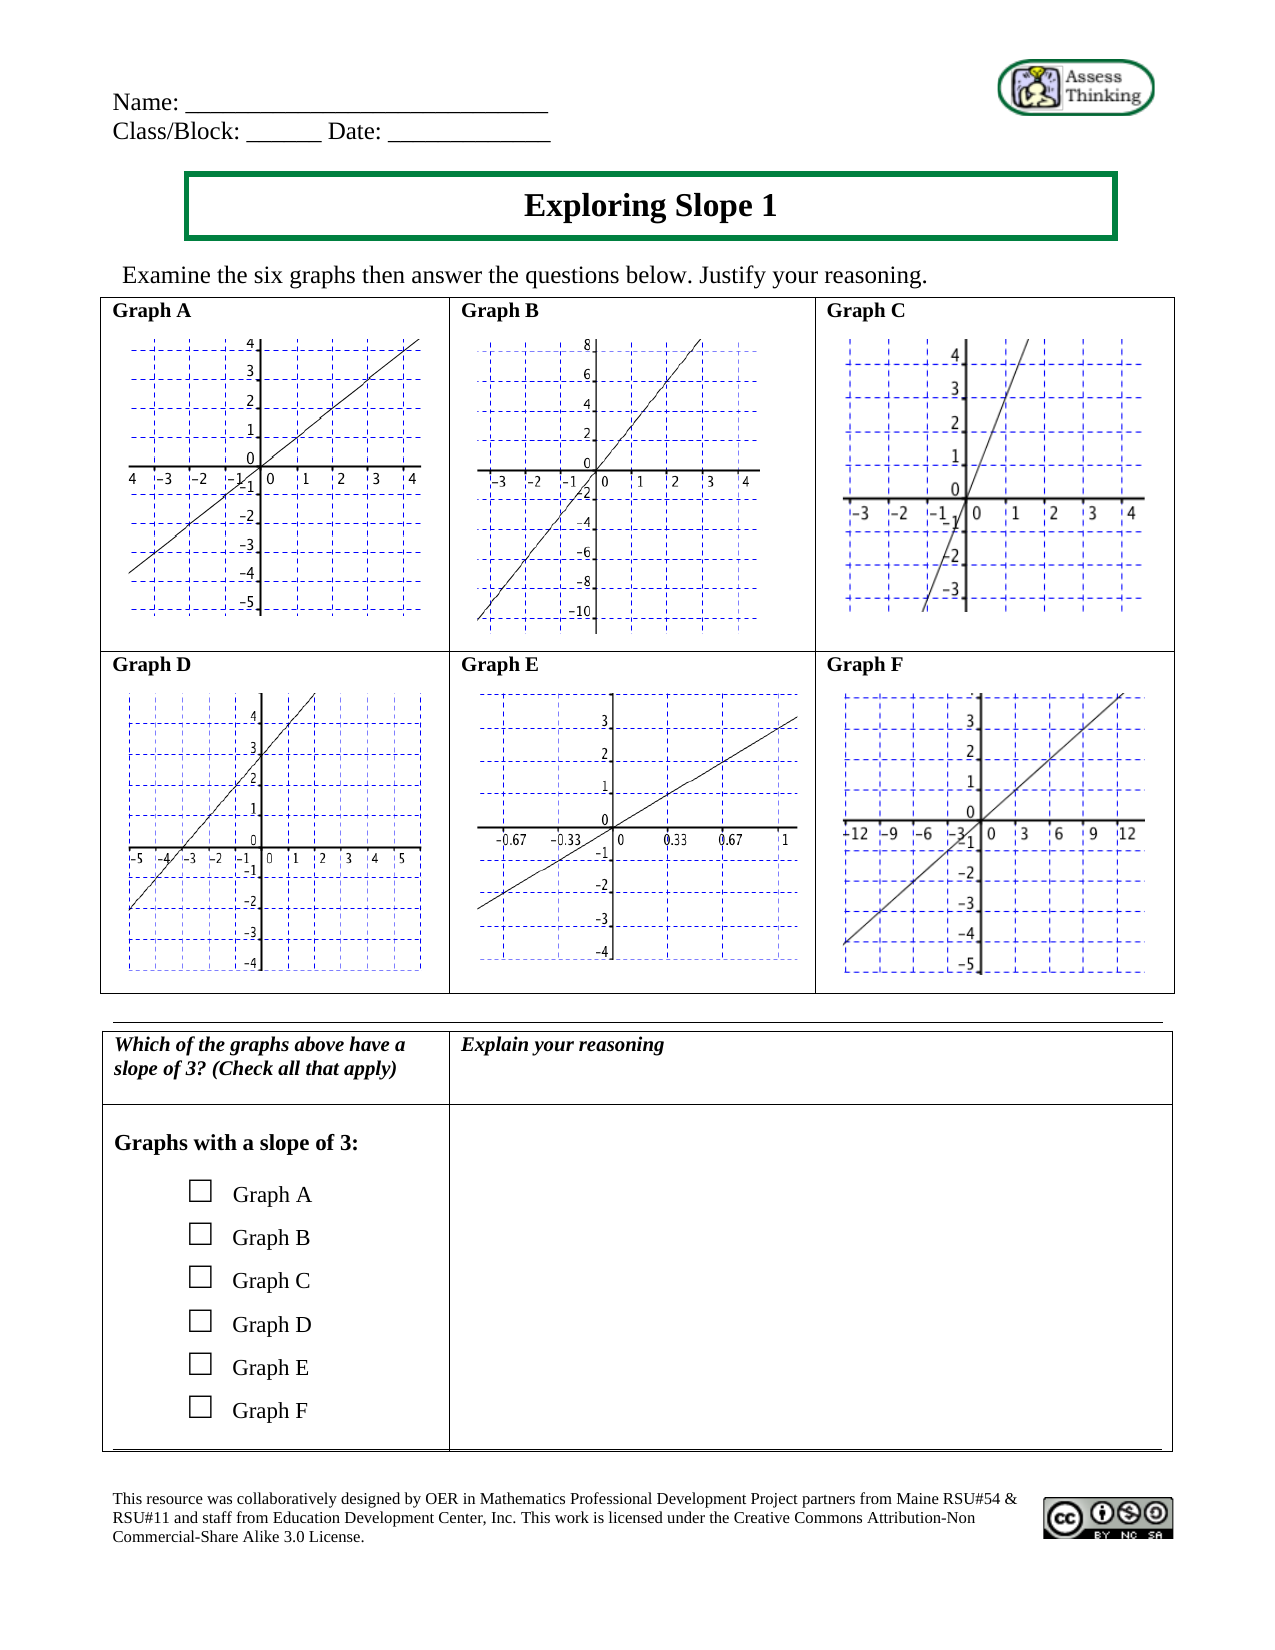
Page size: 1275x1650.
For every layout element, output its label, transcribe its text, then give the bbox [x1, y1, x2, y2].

table_cell Graph D [101, 652, 449, 992]
picture [477, 339, 760, 634]
picture [128, 693, 422, 971]
text Exploring Slope 1 [205, 185, 1096, 223]
table_header Graph A [101, 298, 449, 651]
picture [842, 693, 1145, 975]
picture [842, 339, 1145, 612]
text Examine the six graphs then answer the questions below. Justify your reasoning. [122, 260, 1162, 289]
picture [128, 339, 422, 616]
table_cell Graphs with a slope of 3: Graph A Graph B Graph C Graph D Graph E Graph F [103, 1105, 449, 1451]
picture [477, 693, 798, 960]
table_header Which of the graphs above have a slope of 3? (Check all that apply) [103, 1032, 449, 1104]
table_cell Graph E [450, 652, 815, 992]
table_cell [450, 1105, 1172, 1451]
table_header Graph C [816, 298, 1174, 651]
picture [1043, 1497, 1174, 1542]
table_header Explain your reasoning [450, 1032, 1172, 1104]
table_header Graph B [450, 298, 815, 651]
table_cell Graph F [816, 652, 1174, 992]
